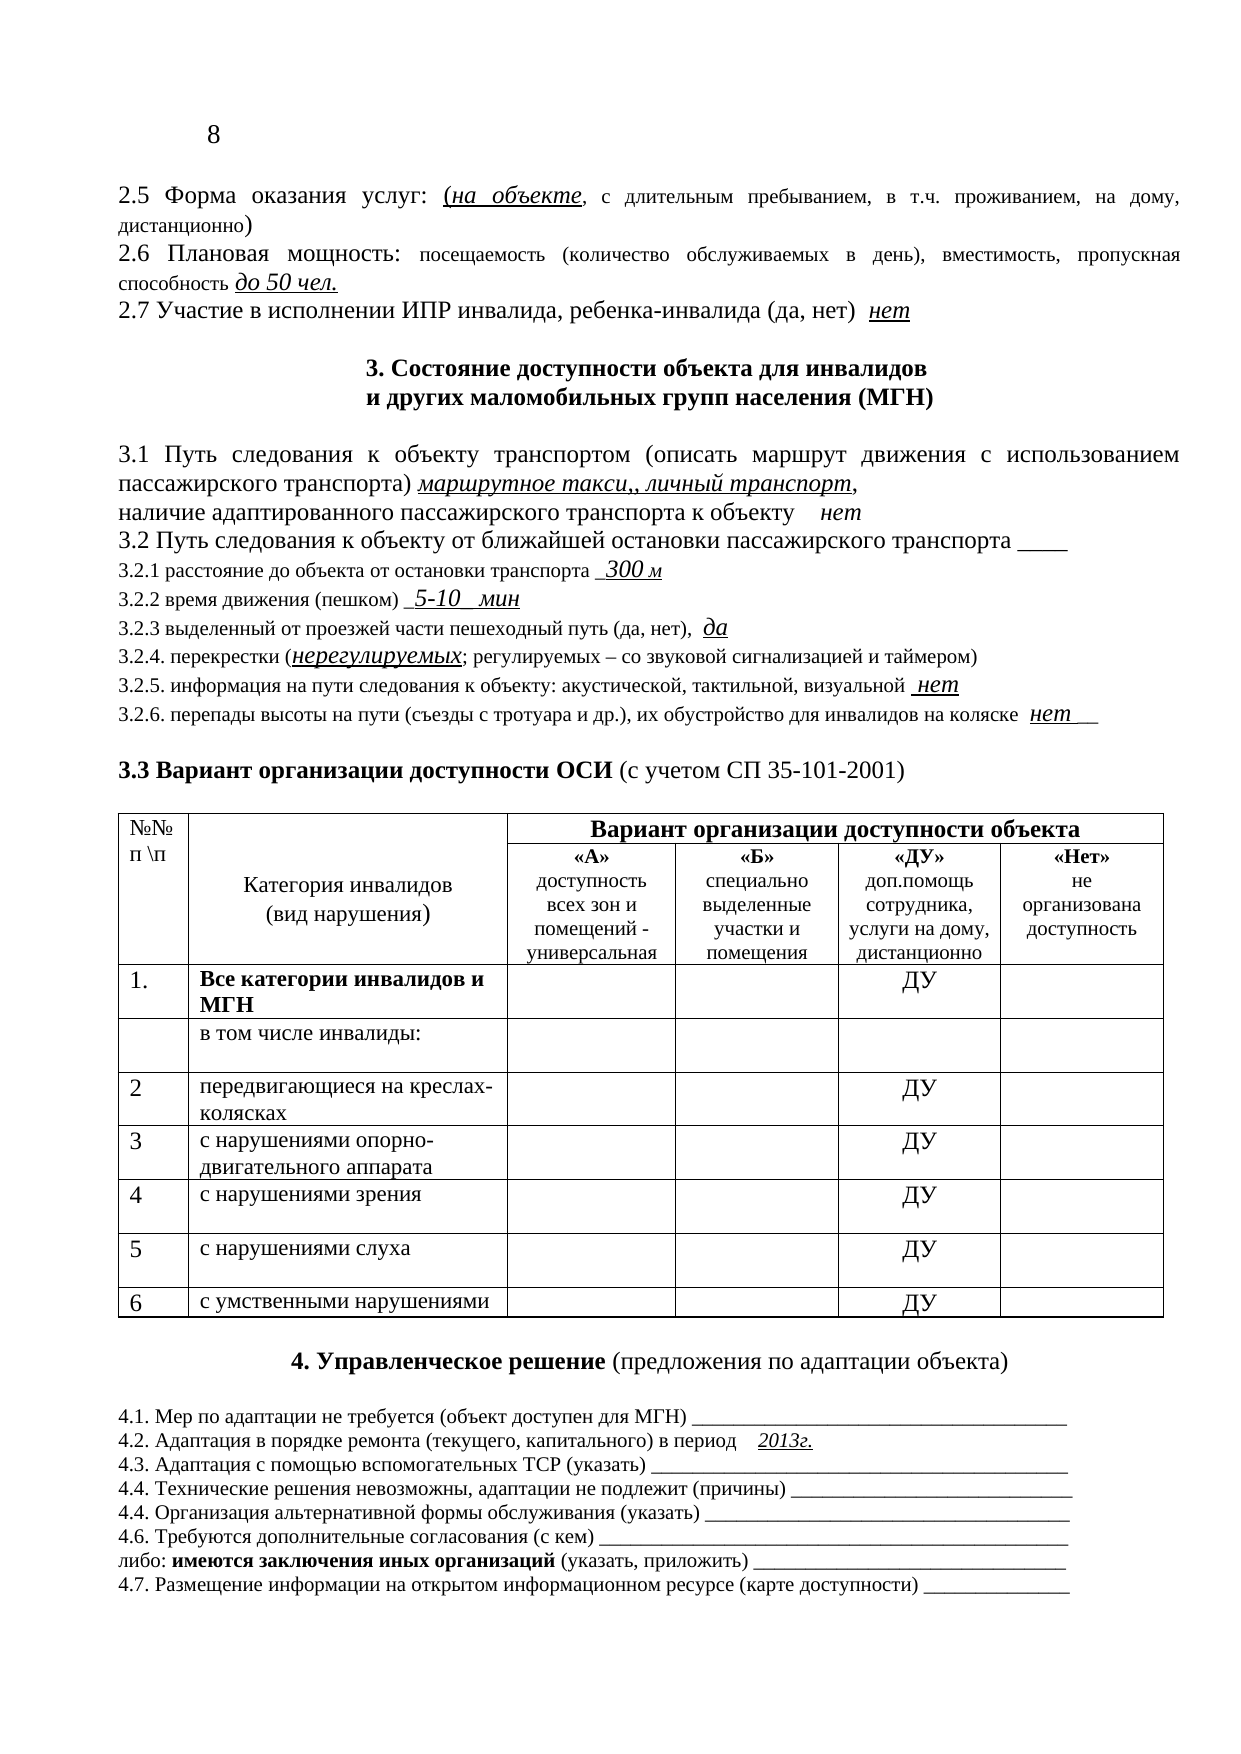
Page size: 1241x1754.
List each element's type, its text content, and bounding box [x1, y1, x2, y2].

table_cell [508, 1234, 675, 1287]
text 4. Управленческое решение (предложения по адаптации объекта) [118, 1346, 1181, 1375]
text 2.7 Участие в исполнении ИПР инвалида, ребенка-инвалида (да, нет) нет [118, 295, 1181, 324]
table_cell 3 [119, 1126, 188, 1179]
table_cell [676, 1126, 838, 1179]
table_cell [839, 1019, 1000, 1072]
text 3.2.4. перекрестки (нерегулируемых; регулируемых – со звуковой сигнализацией и таймером) [118, 640, 1181, 669]
text 3.2.5. информация на пути следования к объекту: акустической, тактильной, визуальной нет [118, 669, 1181, 698]
text 3.1 Путь следования к объекту транспортом (описать маршрут движения с использованием пассажирского транспорта) маршрутное такси,, личный транспорт, [118, 439, 1181, 497]
table_cell [508, 1073, 675, 1125]
text 3. Состояние доступности объекта для инвалидов [118, 353, 1181, 382]
text 3.2.6. перепады высоты на пути (съезды с тротуара и др.), их обустройство для инвалидов на коляске нет __ [118, 698, 1181, 727]
text 2.5 Форма оказания услуг: (на объекте, с длительным пребыванием, в т.ч. проживанием, на дому, дистанционно) [118, 180, 1181, 238]
table_cell ДУ [839, 1126, 1000, 1179]
table_cell [508, 1019, 675, 1072]
table_cell [508, 1288, 675, 1316]
table_cell [676, 1180, 838, 1233]
table_cell [676, 1073, 838, 1125]
table_cell ДУ [839, 1288, 1000, 1316]
text 3.2 Путь следования к объекту от ближайшей остановки пассажирского транспорта ____ [118, 525, 1181, 554]
text 3.2.2 время движения (пешком) _5-10_ мин [118, 583, 1181, 612]
table_cell ДУ [839, 1073, 1000, 1125]
table_cell «Нет» не организована доступность [1001, 844, 1163, 964]
text 4.7. Размещение информации на открытом информационном ресурсе (карте доступности) ______________ [118, 1572, 1181, 1596]
text либо: имеются заключения иных организаций (указать, приложить) ______________________________ [118, 1548, 1181, 1572]
table_cell с нарушениями зрения [189, 1180, 507, 1233]
table_cell передвигающиеся на креслах-колясках [189, 1073, 507, 1125]
text 2.6 Плановая мощность: посещаемость (количество обслуживаемых в день), вместимость, пропускная способность до 50 чел. [118, 238, 1181, 295]
table_cell ДУ [839, 1180, 1000, 1233]
table_cell 2 [119, 1073, 188, 1125]
table_cell [1001, 1019, 1163, 1072]
table_cell [1001, 1073, 1163, 1125]
table_cell 5 [119, 1234, 188, 1287]
text 4.1. Мер по адаптации не требуется (объект доступен для МГН) ____________________________________ [118, 1404, 1181, 1428]
table_cell [508, 965, 675, 1018]
text 4.4. Технические решения невозможны, адаптации не подлежит (причины) ___________________________ [118, 1476, 1181, 1500]
table_cell [1001, 965, 1163, 1018]
text и других маломобильных групп населения (МГН) [118, 382, 1181, 410]
table_cell [676, 1234, 838, 1287]
table_cell «Б» специально выделенные участки и помещения [676, 844, 838, 964]
table_cell [1001, 1126, 1163, 1179]
table_cell [1001, 1288, 1163, 1316]
table_cell с нарушениями опорно-двигательного аппарата [189, 1126, 507, 1179]
text 4.2. Адаптация в порядке ремонта (текущего, капитального) в период 2013г. [118, 1428, 1181, 1452]
table_cell [1001, 1234, 1163, 1287]
text 3.2.1 расстояние до объекта от остановки транспорта _300 м [118, 554, 1181, 583]
table_cell [119, 1019, 188, 1072]
table_cell [676, 965, 838, 1018]
table_cell [676, 1288, 838, 1316]
text 4.3. Адаптация с помощью вспомогательных ТСР (указать) ________________________________________ [118, 1452, 1181, 1476]
table_cell [508, 1126, 675, 1179]
table_cell [1001, 1180, 1163, 1233]
table_cell Все категории инвалидов и МГН [189, 965, 507, 1018]
table_cell с нарушениями слуха [189, 1234, 507, 1287]
table_cell ДУ [839, 965, 1000, 1018]
table_cell 1. [119, 965, 188, 1018]
table_cell «ДУ» доп.помощь сотрудника, услуги на дому, дистанционно [839, 844, 1000, 964]
table_cell 6 [119, 1288, 188, 1316]
table_cell 4 [119, 1180, 188, 1233]
text 3.2.3 выделенный от проезжей части пешеходный путь (да, нет), да [118, 612, 1181, 640]
table_header Категория инвалидов (вид нарушения) [189, 814, 507, 964]
table_cell с умственными нарушениями [189, 1288, 507, 1316]
text 4.4. Организация альтернативной формы обслуживания (указать) ___________________________________ [118, 1500, 1181, 1524]
table_cell «А» доступность всех зон и помещений - универсальная [508, 844, 675, 964]
text 3.3 Вариант организации доступности ОСИ (с учетом СП 35-101-2001) [118, 755, 1181, 784]
text наличие адаптированного пассажирского транспорта к объекту нет [118, 497, 1181, 525]
table_header №№ п \п [119, 814, 188, 964]
table_cell в том числе инвалиды: [189, 1019, 507, 1072]
text 4.6. Требуются дополнительные согласования (с кем) _____________________________________________ [118, 1524, 1181, 1548]
table_header Вариант организации доступности объекта [508, 814, 1163, 843]
table_cell [508, 1180, 675, 1233]
table_cell ДУ [839, 1234, 1000, 1287]
table_cell [676, 1019, 838, 1072]
